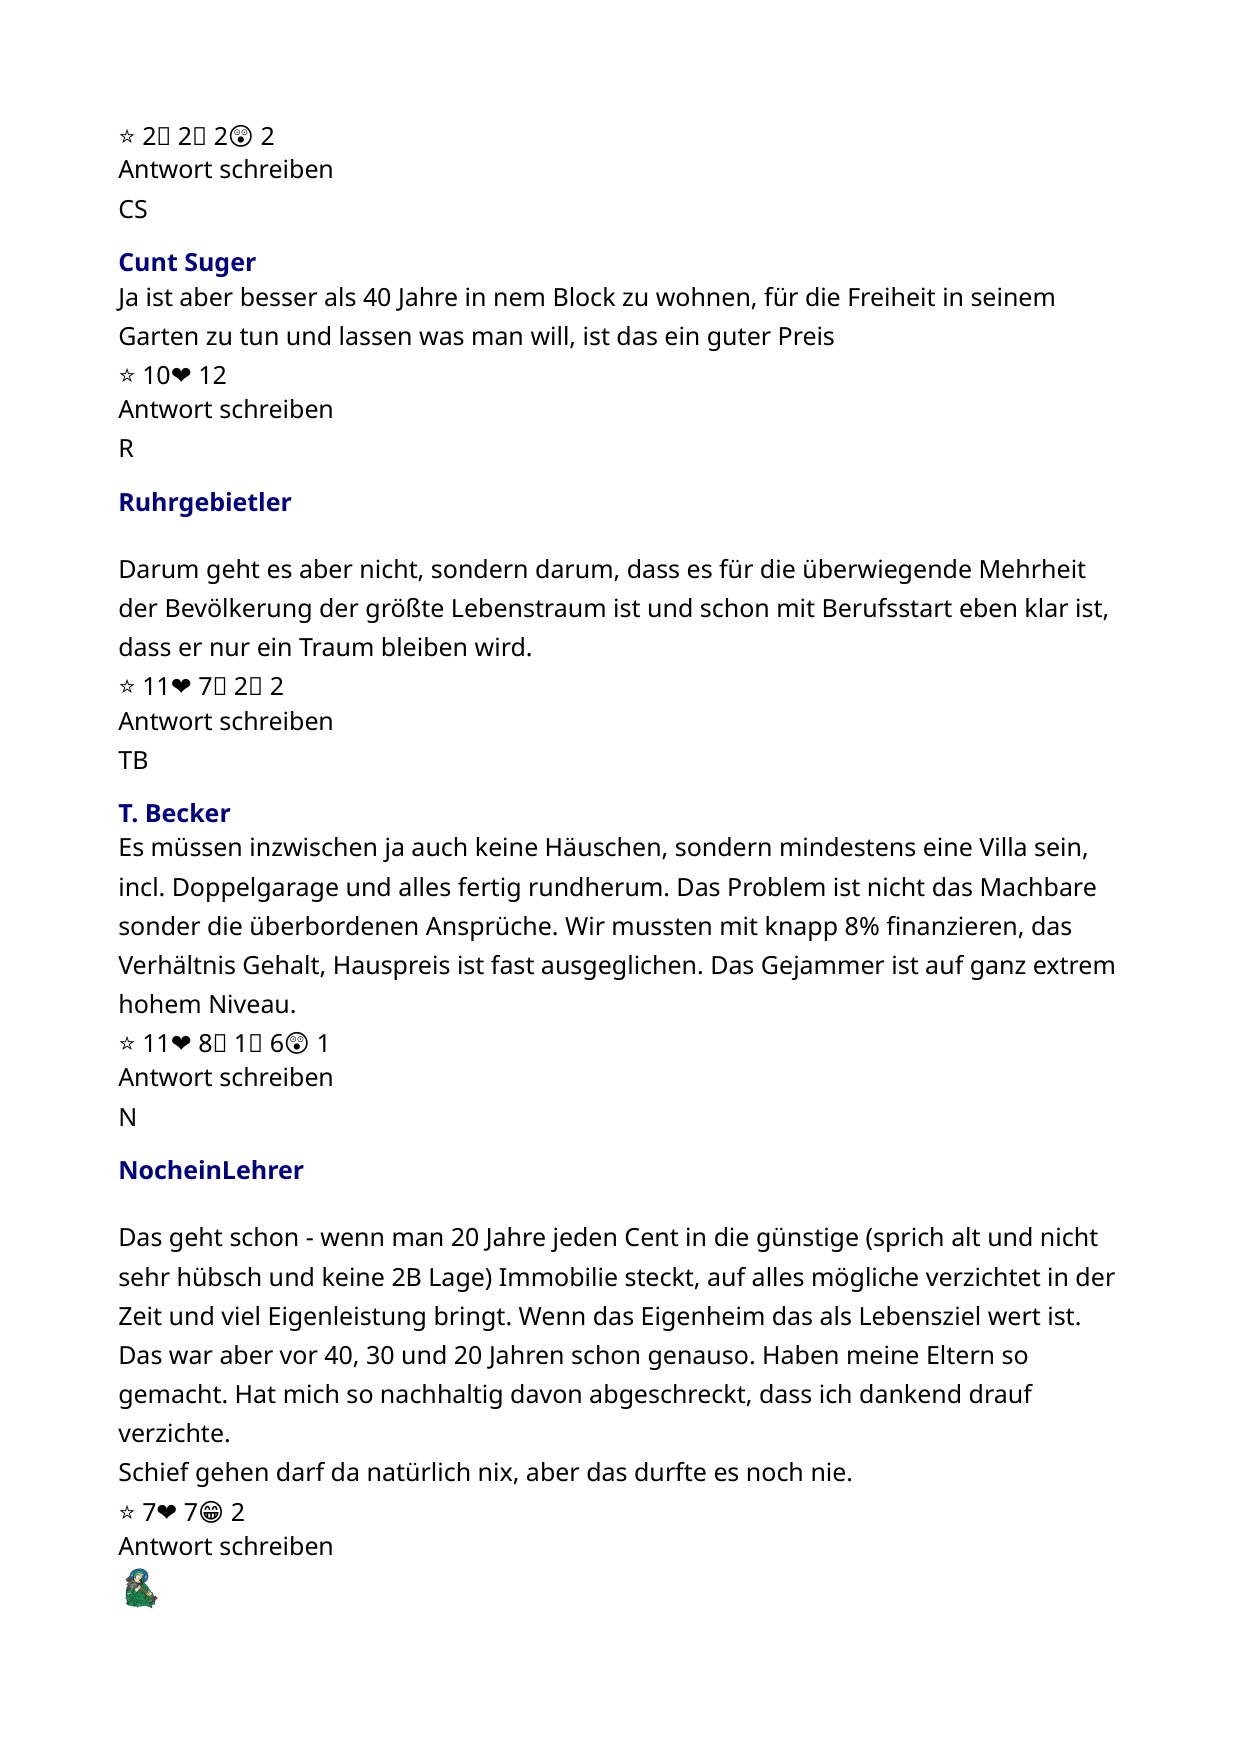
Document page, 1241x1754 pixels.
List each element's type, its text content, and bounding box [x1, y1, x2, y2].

text ⭐️ 2🙁 2🤨 2😲 2 [118, 118, 1122, 152]
subtitle NocheinLehrer [118, 1153, 1122, 1187]
text N [118, 1099, 1122, 1133]
text Es müssen inzwischen ja auch keine Häuschen, sondern mindestens eine Villa sein, incl. Doppelgarage und alles fertig rundherum. Das Problem ist nicht das Machbare sonder die überbordenen Ansprüche. Wir mussten mit knapp 8% finanzieren, das Verhältnis Gehalt, Hauspreis ist fast ausgeglichen. Das Gejammer ist auf ganz extrem hohem Niveau. [118, 830, 1122, 1021]
text Darum geht es aber nicht, sondern darum, dass es für die überwiegende Mehrheit der Bevölkerung der größte Lebenstraum ist und schon mit Berufsstart eben klar ist, dass er nur ein Traum bleiben wird. [118, 552, 1122, 664]
text Das geht schon - wenn man 20 Jahre jeden Cent in die günstige (sprich alt und nicht sehr hübsch und keine 2B Lage) Immobilie steckt, auf alles mögliche verzichtet in der Zeit und viel Eigenleistung bringt. Wenn das Eigenheim das als Lebensziel wert ist. [118, 1220, 1122, 1332]
text Antwort schreiben [118, 1060, 1122, 1094]
subtitle Ruhrgebietler [118, 484, 1122, 518]
text Schief gehen darf da natürlich nix, aber das durfte es noch nie. [118, 1455, 1122, 1489]
text Das war aber vor 40, 30 und 20 Jahren schon genauso. Haben meine Eltern so gemacht. Hat mich so nachhaltig davon abgeschreckt, dass ich dankend drauf verzichte. [118, 1337, 1122, 1450]
text CS [118, 191, 1122, 225]
text R [118, 431, 1122, 465]
picture [118, 1567, 161, 1610]
text Antwort schreiben [118, 1528, 1122, 1562]
subtitle T. Becker [118, 796, 1122, 830]
subtitle Cunt Suger [118, 245, 1122, 279]
text ⭐️ 11❤️ 7🙁 2🤨 2 [118, 669, 1122, 703]
text Antwort schreiben [118, 392, 1122, 426]
text Ja ist aber besser als 40 Jahre in nem Block zu wohnen, für die Freiheit in seinem Garten zu tun und lassen was man will, ist das ein guter Preis [118, 279, 1122, 352]
text TB [118, 742, 1122, 776]
text Antwort schreiben [118, 152, 1122, 186]
text Antwort schreiben [118, 703, 1122, 737]
text ⭐️ 11❤️ 8🙁 1🤨 6😲 1 [118, 1026, 1122, 1060]
text ⭐️ 10❤️ 12 [118, 357, 1122, 392]
text ⭐️ 7❤️ 7😁 2 [118, 1494, 1122, 1528]
